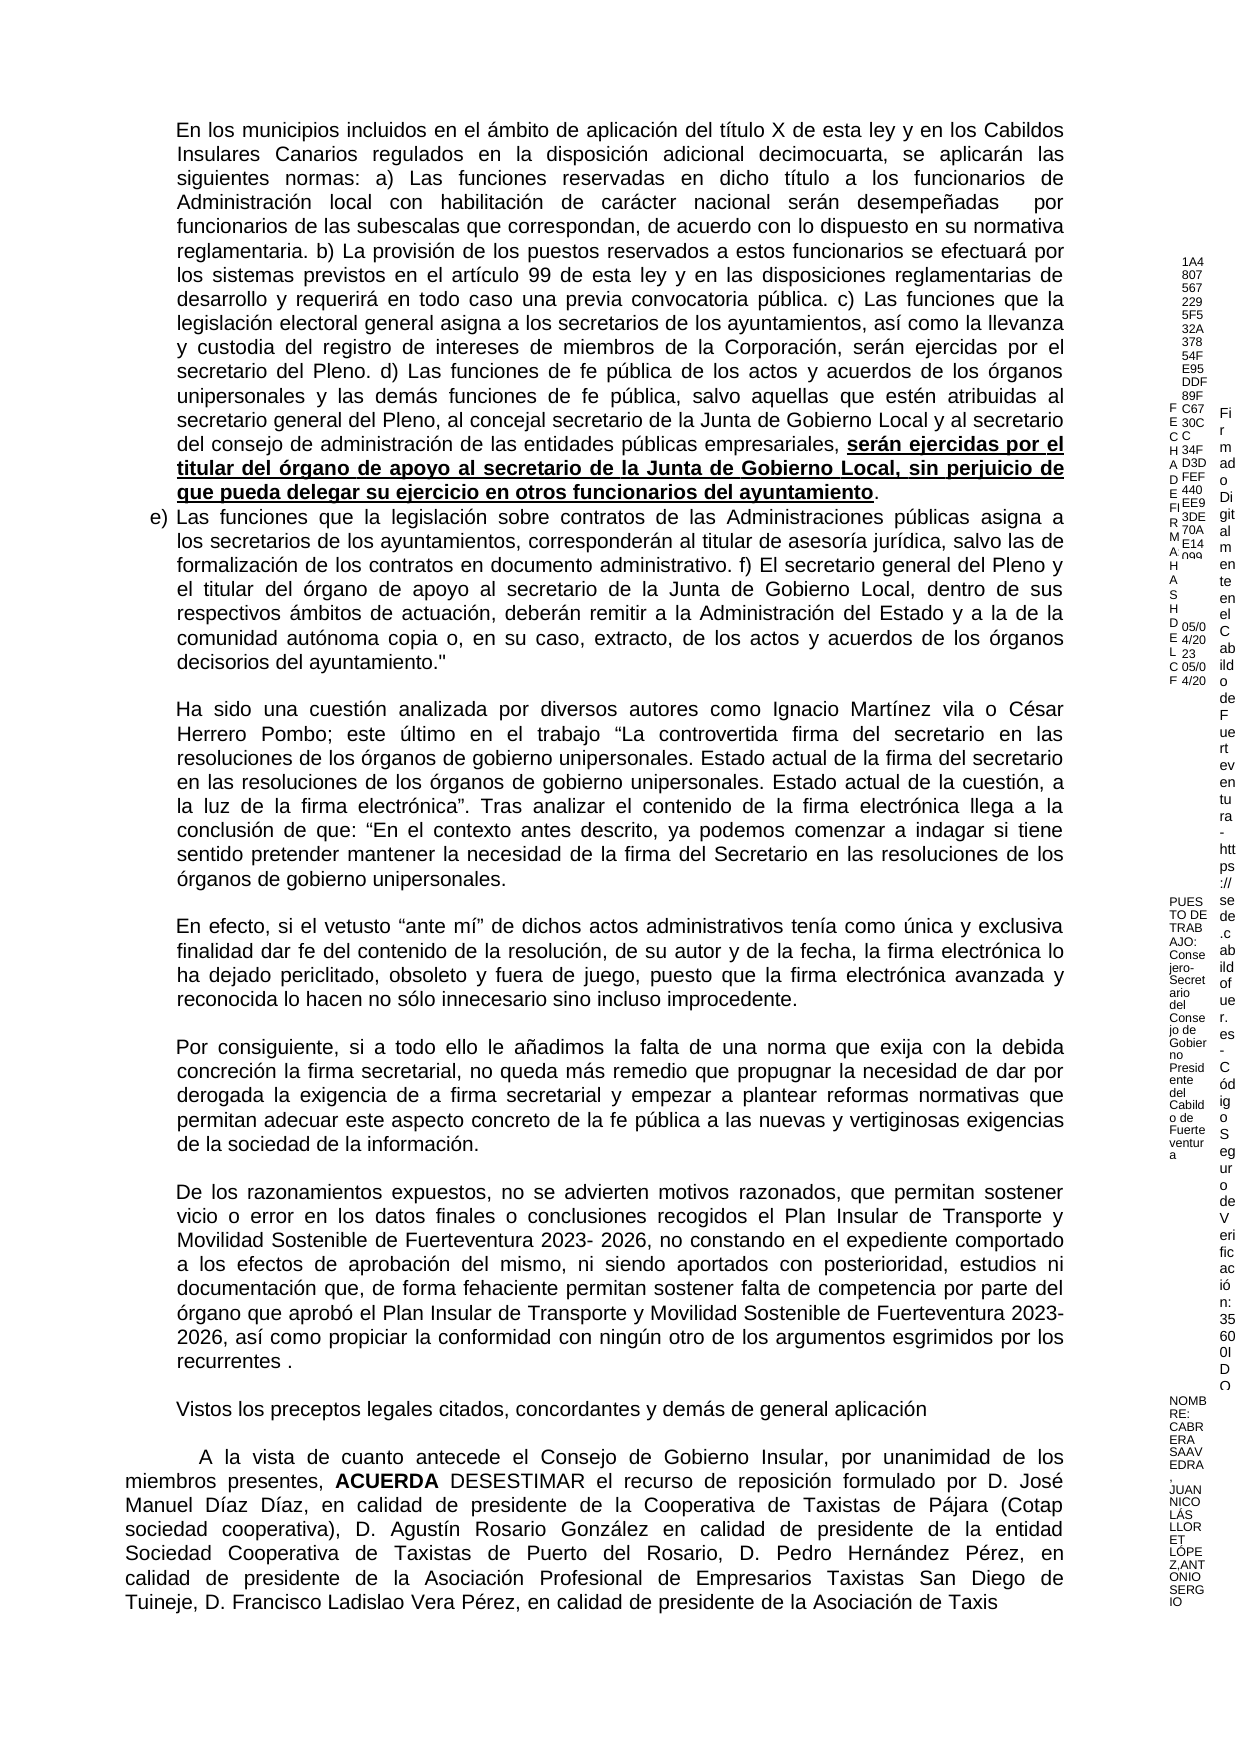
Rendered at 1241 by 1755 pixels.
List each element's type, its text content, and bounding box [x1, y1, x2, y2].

text Vistos los preceptos legales citados, concordantes y demás de general aplicación [176, 1394, 1209, 1628]
list Las funciones que la legislación sobre contratos de las Administraciones públicas asigna a los secretarios de los ayuntamientos, corresponderán al titular de asesoría jurídica, salvo las de formalización de los contratos en documento administrativo. f) El secretario general del Pleno y el titular del órgano de apoyo al secretario de la Junta de Gobierno Local, dentro de sus respectivos ámbitos de actuación, deberán remitir a la Administración del Estado y a la de la comunidad autónoma copia o, en su caso, extracto, de los actos y acuerdos de los órganos decisorios del ayuntamiento." [149, 504, 1064, 673]
list 05/04/2023 [1182, 661, 1209, 687]
text FECHA DE FIRMA: HASH DEL CERTIFICADO: [1169, 401, 1184, 683]
text En efecto, si el vetusto “ante mí” de dichos actos administrativos tenía como única y exclusiva finalidad dar fe del contenido de la resolución, de su autor y de la fecha, la firma electrónica lo ha dejado periclitado, obsoleto y fuera de juego, puesto que la firma electrónica avanzada y reconocida lo hacen no sólo innecesario sino incluso improcedente. [176, 914, 1064, 1011]
text Consejero-Secretario del Consejo de Gobierno Presidente del Cabildo de Fuerteventura [1169, 950, 1207, 1159]
text Por consiguiente, si a todo ello le añadimos la falta de una norma que exija con la debida concreción la firma secretarial, no queda más remedio que propugnar la necesidad de dar por derogada la exigencia de a firma secretarial y empezar a plantear reformas normativas que permitan adecuar este aspecto concreto de la fe pública a las nuevas y vertiginosas exigencias de la sociedad de la información. [176, 1035, 1064, 1156]
text De los razonamientos expuestos, no se advierten motivos razonados, que permitan sostener vicio o error en los datos finales o conclusiones recogidos el Plan Insular de Transporte y Movilidad Sostenible de Fuerteventura 2023- 2026, no constando en el expediente comportado a los efectos de aprobación del mismo, ni siendo aportados con posterioridad, estudios ni documentación que, de forma fehaciente permitan sostener falta de competencia por parte del órgano que aprobó el Plan Insular de Transporte y Movilidad Sostenible de Fuerteventura 2023- 2026, así como propiciar la conformidad con ningún otro de los argumentos esgrimidos por los recurrentes . [176, 1179, 1064, 1373]
list 05/04/2023 [1182, 620, 1209, 661]
text 34FD3DFEF440EE93DE70AE140996B1C6668F08F5 [1182, 443, 1209, 558]
text PUESTO DE TRABAJO: [1169, 895, 1209, 949]
text A la vista de cuanto antecede el Consejo de Gobierno Insular, por unanimidad de los miembros presentes, ACUERDA DESESTIMAR el recurso de reposición formulado por D. José Manuel Díaz Díaz, en calidad de presidente de la Cooperativa de Taxistas de Pájara (Cotap sociedad cooperativa), D. Agustín Rosario González en calidad de presidente de la entidad Sociedad Cooperativa de Taxistas de Puerto del Rosario, D. Pedro Hernández Pérez, en calidad de presidente de la Asociación Profesional de Empresarios Taxistas San Diego de Tuineje, D. Francisco Ladislao Vera Pérez, en calidad de presidente de la Asociación de Taxis [125, 1444, 1064, 1613]
text 1A48075672295F532A37854FE95DDF89FC6730CC [1182, 255, 1209, 443]
text Ha sido una cuestión analizada por diversos autores como Ignacio Martínez vila o César Herrero Pombo; este último en el trabajo “La controvertida firma del secretario en las resoluciones de los órganos de gobierno unipersonales. Estado actual de la firma del secretario en las resoluciones de los órganos de gobierno unipersonales. Estado actual de la cuestión, a la luz de la firma electrónica”. Tras analizar el contenido de la firma electrónica llega a la conclusión de que: “En el contexto antes descrito, ya podemos comenzar a indagar si tiene sentido pretender mantener la necesidad de la firma del Secretario en las resoluciones de los órganos de gobierno unipersonales. [176, 697, 1064, 890]
text CABRERA SAAVEDRA, JUAN NICOLÁS LLORET LÓPEZ,ANTONIO SERGIO [1169, 1422, 1207, 1609]
text En los municipios incluidos en el ámbito de aplicación del título X de esta ley y en los Cabildos Insulares Canarios regulados en la disposición adicional decimocuarta, se aplicarán las siguientes normas: a) Las funciones reservadas en dicho título a los funcionarios de Administración local con habilitación de carácter nacional serán desempeñadas por funcionarios de las subescalas que correspondan, de acuerdo con lo dispuesto en su normativa reglamentaria. b) La provisión de los puestos reservados a estos funcionarios se efectuará por los sistemas previstos en el artículo 99 de esta ley y en las disposiciones reglamentarias de desarrollo y requerirá en todo caso una previa convocatoria pública. c) Las funciones que la legislación electoral general asigna a los secretarios de los ayuntamientos, así como la llevanza y custodia del registro de intereses de miembros de la Corporación, serán ejercidas por el secretario del Pleno. d) Las funciones de fe pública de los actos y acuerdos de los órganos unipersonales y las demás funciones de fe pública, salvo aquellas que estén atribuidas al secretario general del Pleno, al concejal secretario de la Junta de Gobierno Local y al secretario del consejo de administración de las entidades públicas empresariales, serán ejercidas por el titular del órgano de apoyo al secretario de la Junta de Gobierno Local, sin perjuicio de [176, 118, 1064, 477]
text NOMBRE: [1169, 1394, 1209, 1421]
text que pueda delegar su ejercicio en otros funcionarios del ayuntamiento. [176, 478, 1064, 504]
text Firmado Digitalmente en el Cabildo de Fuerteventura - https://sede.cabildofuer.es - Código Seguro de Verificación: 35600IDOC2048A652534847047BC [1219, 405, 1236, 1389]
